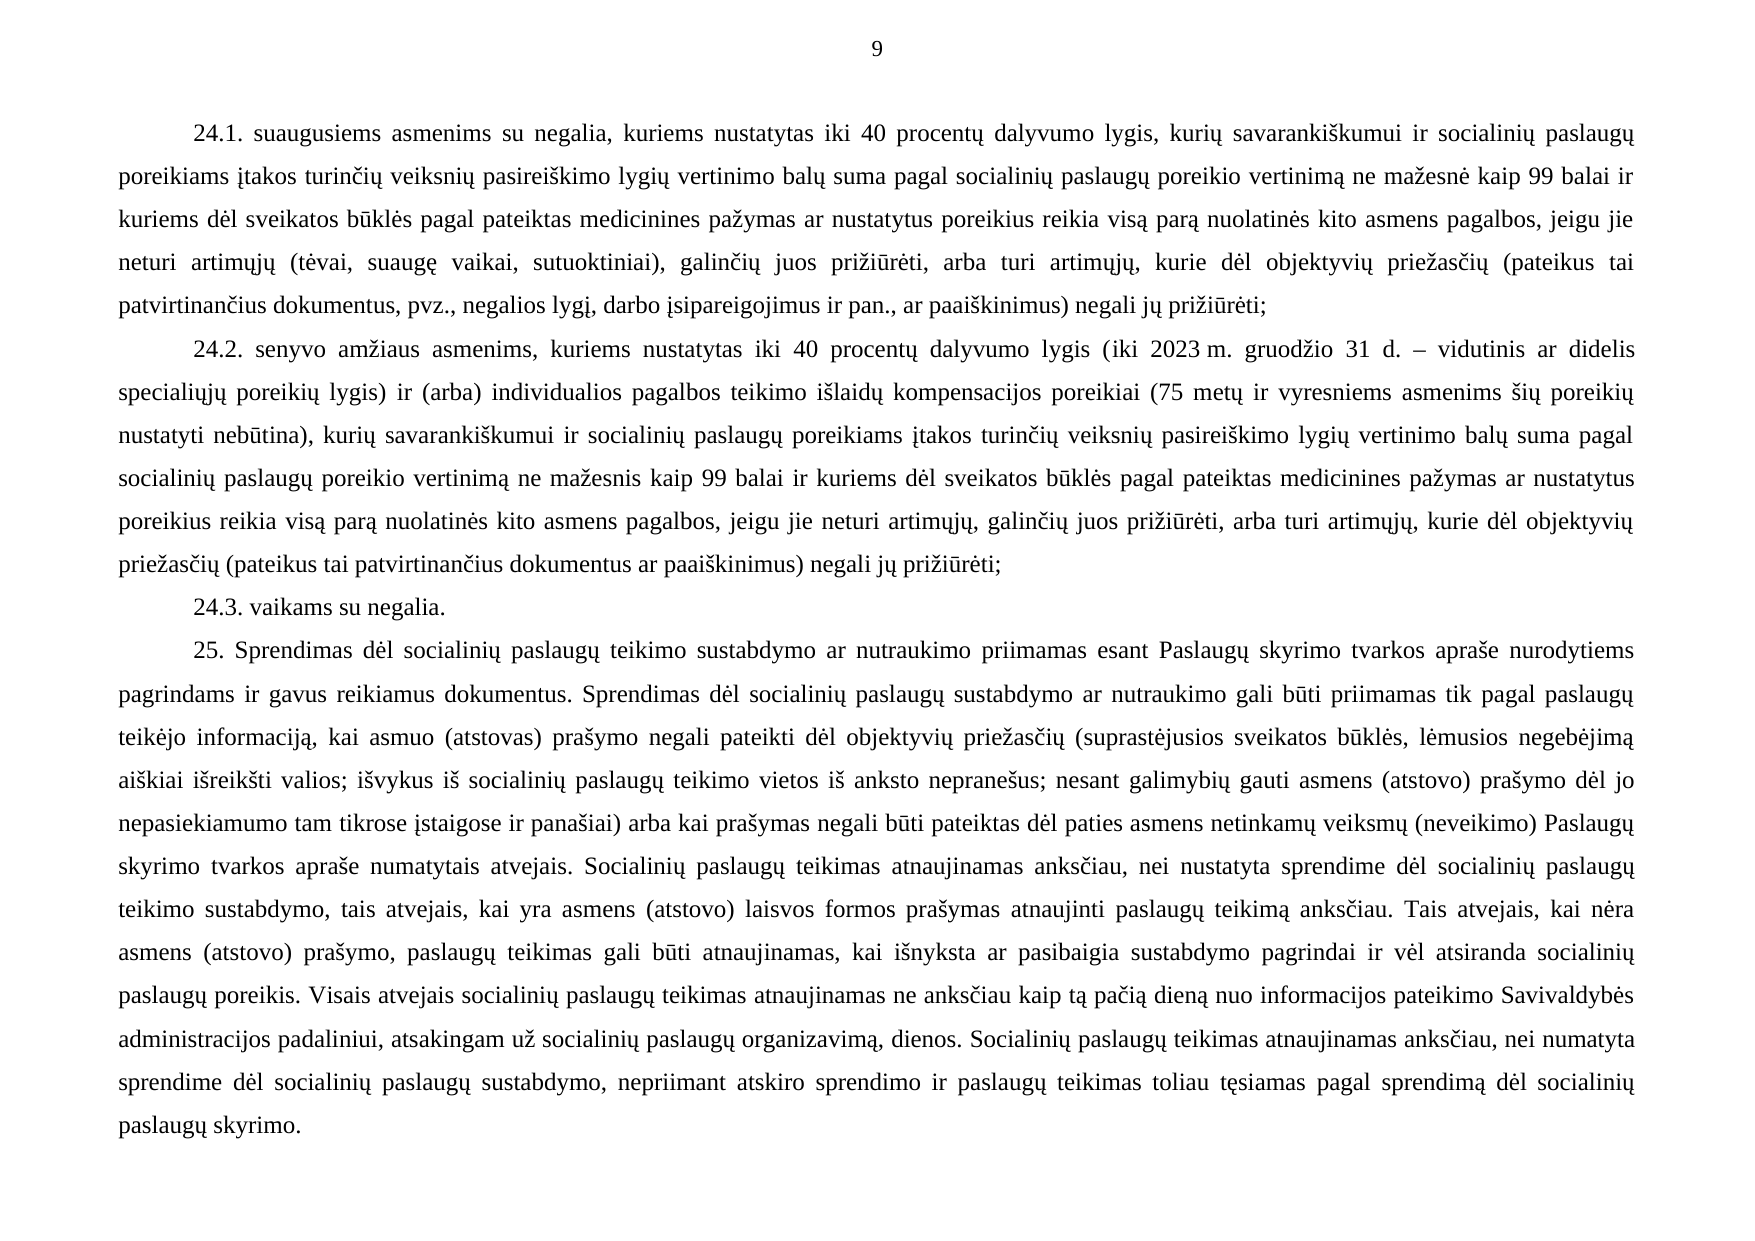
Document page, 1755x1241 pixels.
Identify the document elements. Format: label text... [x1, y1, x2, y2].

text 24.3. vaikams su negalia. [118, 592, 1636, 621]
text 24.2. senyvo amžiaus asmenims, kuriems nustatytas iki 40 procentų dalyvumo lygis (iki 2023 m. gruodžio 31 d. – vidutinis ar didelis specialiųjų poreikių lygis) ir (arba) individualios pagalbos teikimo išlaidų kompensacijos poreikiai (75 metų ir vyresniems asmenims šių poreikių nustatyti nebūtina), kurių savarankiškumui ir socialinių paslaugų poreikiams įtakos turinčių veiksnių pasireiškimo lygių vertinimo balų suma pagal socialinių paslaugų poreikio vertinimą ne mažesnis kaip 99 balai ir kuriems dėl sveikatos būklės pagal pateiktas medicinines pažymas ar nustatytus poreikius reikia visą parą nuolatinės kito asmens pagalbos, jeigu jie neturi artimųjų, galinčių juos prižiūrėti, arba turi artimųjų, kurie dėl objektyvių priežasčių (pateikus tai patvirtinančius dokumentus ar paaiškinimus) negali jų prižiūrėti; [118, 334, 1636, 578]
text 25. Sprendimas dėl socialinių paslaugų teikimo sustabdymo ar nutraukimo priimamas esant Paslaugų skyrimo tvarkos apraše nurodytiems pagrindams ir gavus reikiamus dokumentus. Sprendimas dėl socialinių paslaugų sustabdymo ar nutraukimo gali būti priimamas tik pagal paslaugų teikėjo informaciją, kai asmuo (atstovas) prašymo negali pateikti dėl objektyvių priežasčių (suprastėjusios sveikatos būklės, lėmusios negebėjimą aiškiai išreikšti valios; išvykus iš socialinių paslaugų teikimo vietos iš anksto nepranešus; nesant galimybių gauti asmens (atstovo) prašymo dėl jo nepasiekiamumo tam tikrose įstaigose ir panašiai) arba kai prašymas negali būti pateiktas dėl paties asmens netinkamų veiksmų (neveikimo) Paslaugų skyrimo tvarkos apraše numatytais atvejais. Socialinių paslaugų teikimas atnaujinamas anksčiau, nei nustatyta sprendime dėl socialinių paslaugų teikimo sustabdymo, tais atvejais, kai yra asmens (atstovo) laisvos formos prašymas atnaujinti paslaugų teikimą anksčiau. Tais atvejais, kai nėra asmens (atstovo) prašymo, paslaugų teikimas gali būti atnaujinamas, kai išnyksta ar pasibaigia sustabdymo pagrindai ir vėl atsiranda socialinių paslaugų poreikis. Visais atvejais socialinių paslaugų teikimas atnaujinamas ne anksčiau kaip tą pačią dieną nuo informacijos pateikimo Savivaldybės administracijos padaliniui, atsakingam už socialinių paslaugų organizavimą, dienos. Socialinių paslaugų teikimas atnaujinamas anksčiau, nei numatyta sprendime dėl socialinių paslaugų sustabdymo, nepriimant atskiro sprendimo ir paslaugų teikimas toliau tęsiamas pagal sprendimą dėl socialinių paslaugų skyrimo. [118, 636, 1636, 1139]
text 24.1. suaugusiems asmenims su negalia, kuriems nustatytas iki 40 procentų dalyvumo lygis, kurių savarankiškumui ir socialinių paslaugų poreikiams įtakos turinčių veiksnių pasireiškimo lygių vertinimo balų suma pagal socialinių paslaugų poreikio vertinimą ne mažesnė kaip 99 balai ir kuriems dėl sveikatos būklės pagal pateiktas medicinines pažymas ar nustatytus poreikius reikia visą parą nuolatinės kito asmens pagalbos, jeigu jie neturi artimųjų (tėvai, suaugę vaikai, sutuoktiniai), galinčių juos prižiūrėti, arba turi artimųjų, kurie dėl objektyvių priežasčių (pateikus tai patvirtinančius dokumentus, pvz., negalios lygį, darbo įsipareigojimus ir pan., ar paaiškinimus) negali jų prižiūrėti; [118, 118, 1636, 319]
